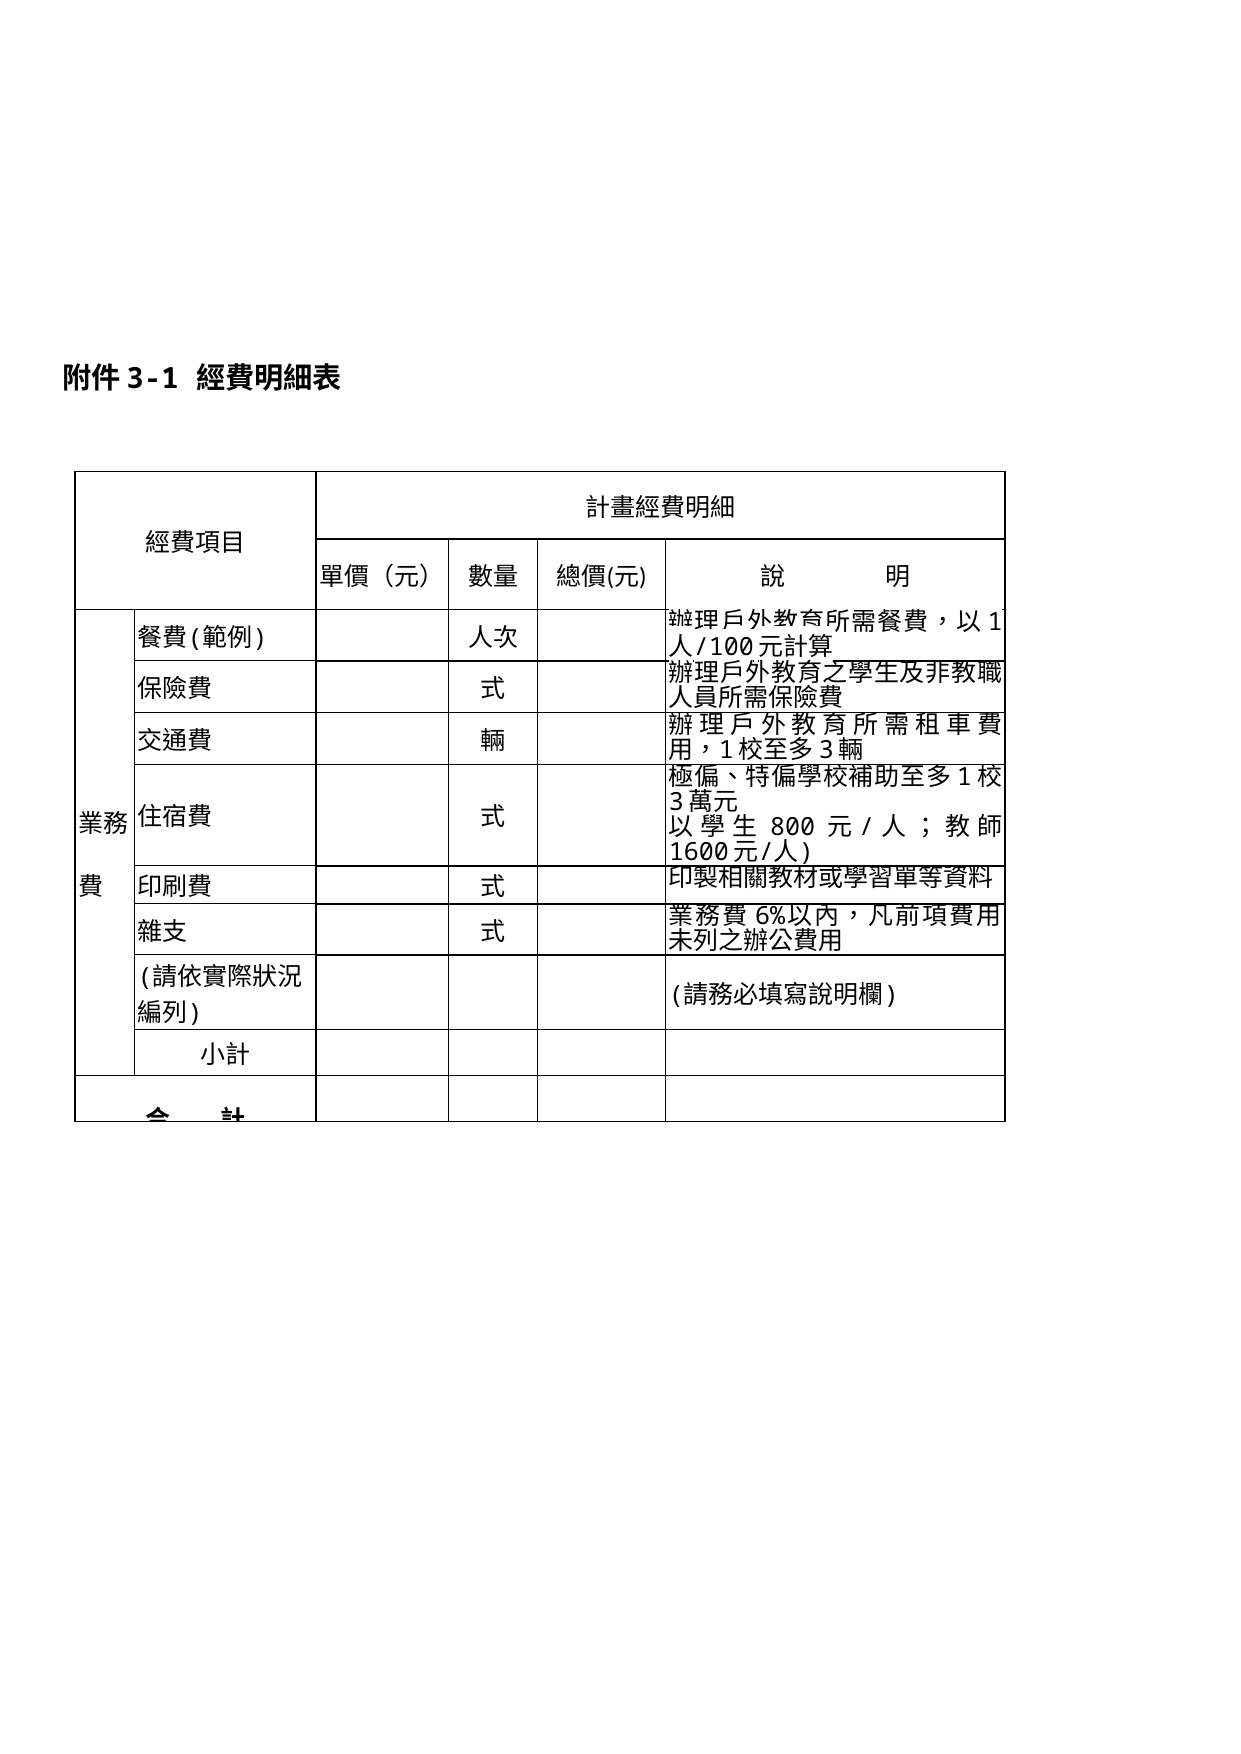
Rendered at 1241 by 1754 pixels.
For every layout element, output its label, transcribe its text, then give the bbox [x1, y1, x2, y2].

table_cell 辦理戶外教育所需租車費用，1校至多3輛 [666, 713, 1004, 763]
table_header 計畫經費明細 [317, 472, 1004, 538]
table_cell [538, 765, 665, 865]
table_cell [666, 1030, 1004, 1075]
table_cell [317, 905, 448, 954]
table_cell 印刷費 [135, 866, 315, 903]
table_cell (請依實際狀況編列) [135, 955, 315, 1028]
table_cell [317, 867, 448, 903]
table_cell 合 計 [76, 1076, 315, 1121]
table_cell [449, 1030, 537, 1075]
table_cell 辦理戶外教育所需餐費，以1人/100元計算 [666, 610, 1004, 660]
table_cell 交通費 [135, 713, 315, 763]
table_cell 雜支 [135, 904, 315, 954]
table_cell 印製相關教材或學習單等資料 [666, 867, 1004, 903]
table_header 經費項目 [76, 472, 315, 609]
table_cell [538, 610, 665, 660]
table_cell [317, 1076, 448, 1121]
table_cell [538, 867, 665, 903]
table_cell 式 [449, 662, 537, 712]
table_cell 式 [449, 765, 537, 865]
table_cell 住宿費 [135, 765, 315, 865]
table_cell 數量 [449, 540, 537, 609]
table_cell 極偏、特偏學校補助至多1校3萬元 以學生800元/人；教師1600元/人) [666, 765, 1004, 865]
table_cell [317, 713, 448, 763]
table_cell [538, 1030, 665, 1075]
table_cell 說 明 [666, 540, 1004, 609]
table_cell 保險費 [135, 661, 315, 712]
text 附件3-1 經費明細表 [62, 355, 583, 397]
table_cell 人次 [449, 610, 537, 660]
table_cell 辦理戶外教育之學生及非教職人員所需保險費 [666, 662, 1004, 712]
table_cell [317, 610, 448, 660]
table_cell 業務費 [76, 610, 134, 1075]
table_cell [538, 1076, 665, 1121]
table_cell [317, 1030, 448, 1075]
table_cell 單價（元） [317, 540, 448, 609]
table_cell 業務費6%以內，凡前項費用未列之辦公費用 [666, 905, 1004, 954]
table_cell (請務必填寫說明欄) [666, 956, 1004, 1028]
table_cell [449, 1076, 537, 1121]
table_cell [538, 905, 665, 954]
table_cell 式 [449, 905, 537, 954]
table_cell [538, 956, 665, 1028]
table_cell 式 [449, 867, 537, 903]
table_cell [538, 713, 665, 763]
table_cell [538, 662, 665, 712]
table_cell 總價(元) [538, 540, 665, 609]
table_cell 輛 [449, 713, 537, 763]
table_cell [666, 1076, 1004, 1121]
table_cell [449, 956, 537, 1028]
table_cell [317, 765, 448, 865]
table_cell [317, 662, 448, 712]
table_cell [317, 956, 448, 1028]
table_cell 小計 [135, 1030, 315, 1075]
table_cell 餐費(範例) [135, 610, 315, 660]
